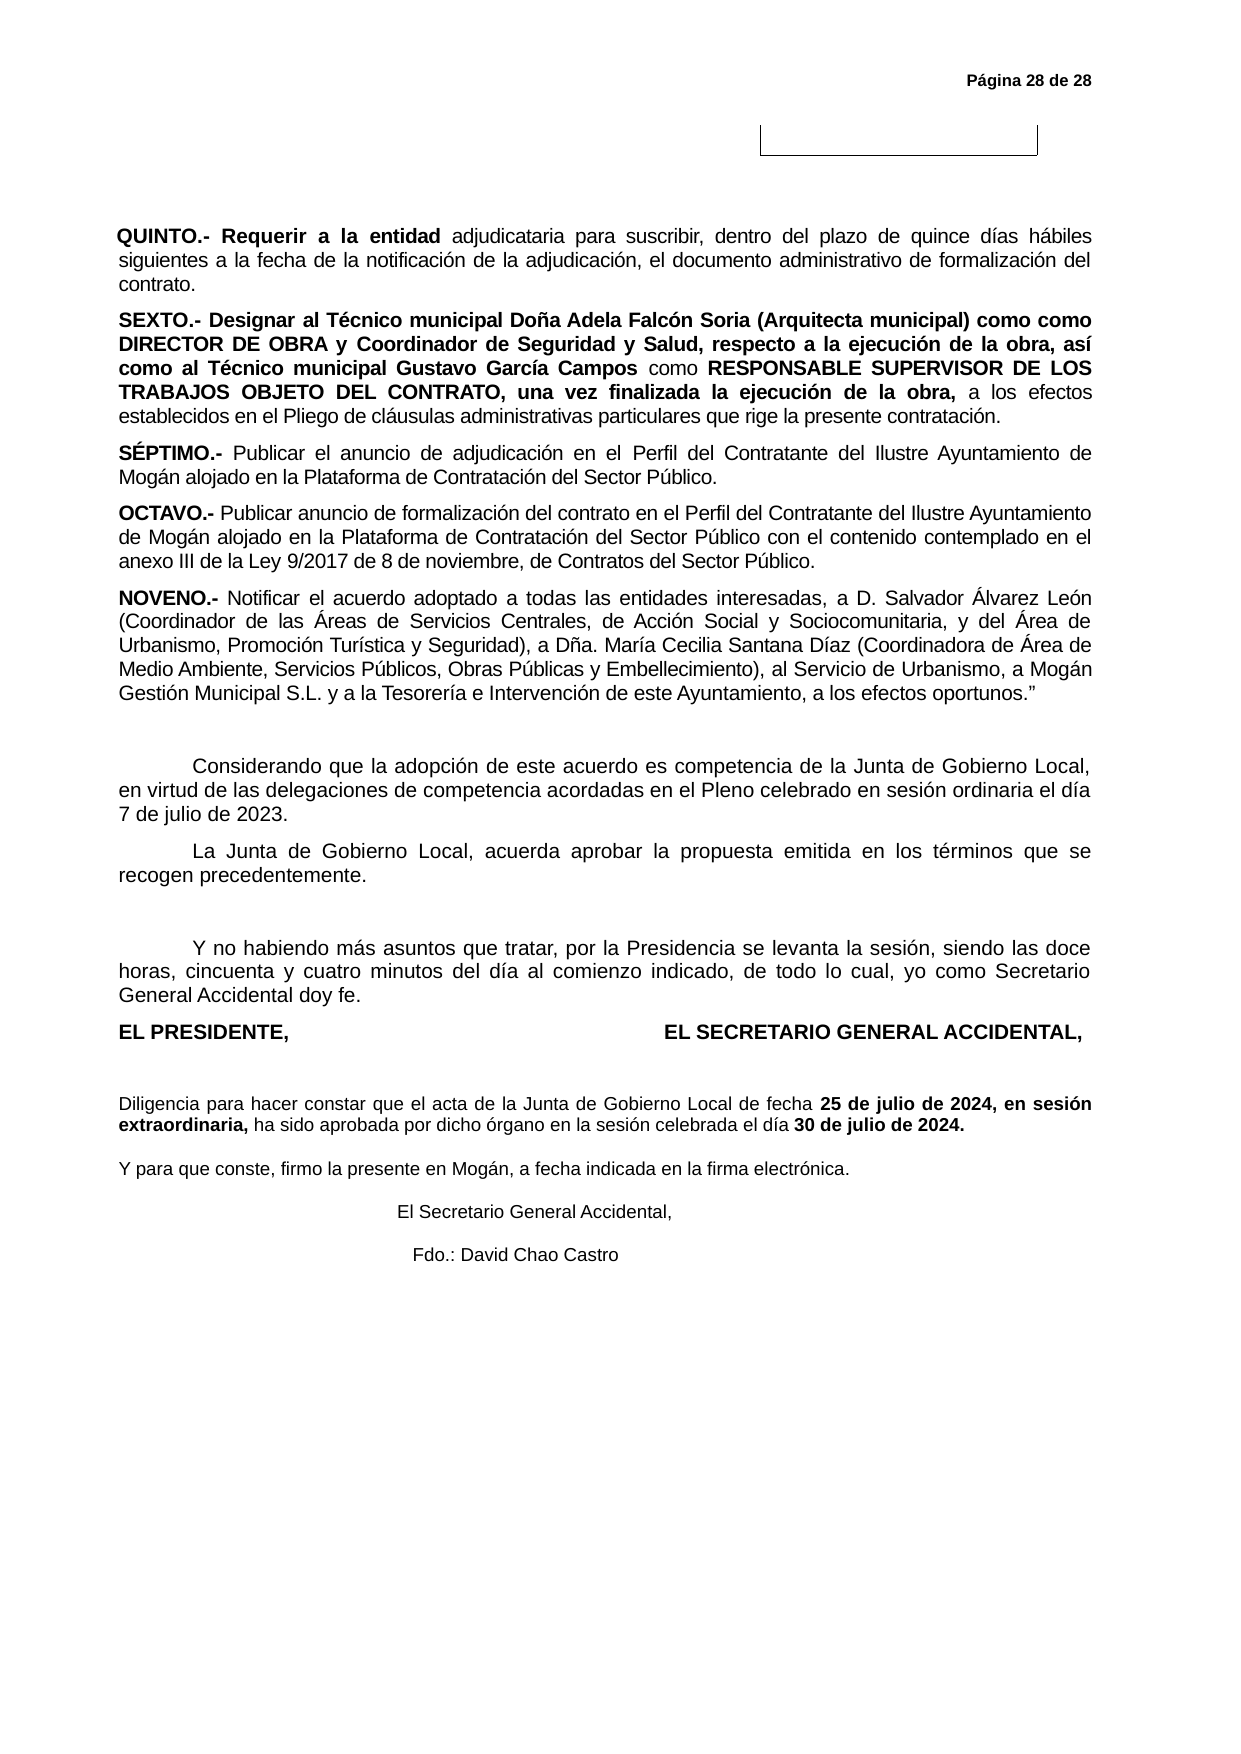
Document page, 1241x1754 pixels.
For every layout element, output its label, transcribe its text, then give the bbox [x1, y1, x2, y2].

text El Secretario General Accidental, [118, 1200, 1092, 1222]
text SÉPTIMO.- Publicar el anuncio de adjudicación en el Perfil del Contratante del Ilustre Ayuntamiento de Mogán alojado en la Plataforma de Contratación del Sector Público. [118, 441, 1092, 488]
text Considerando que la adopción de este acuerdo es competencia de la Junta de Gobierno Local, en virtud de las delegaciones de competencia acordadas en el Pleno celebrado en sesión ordinaria el día 7 de julio de 2023. [118, 754, 1092, 826]
text La Junta de Gobierno Local, acuerda aprobar la propuesta emitida en los términos que se recogen precedentemente. [118, 838, 1092, 886]
table_cell [758, 122, 1040, 187]
table_header [122, 1386, 443, 1434]
table_header [122, 1265, 443, 1313]
table_header [443, 1265, 768, 1313]
table_header [768, 1386, 1092, 1434]
table_header [768, 1265, 1092, 1313]
text EL PRESIDENTE, EL SECRETARIO GENERAL ACCIDENTAL, [118, 1020, 1092, 1044]
table_cell [177, 122, 524, 187]
text SEXTO.- Designar al Técnico municipal Doña Adela Falcón Soria (Arquitecta municipal) como como DIRECTOR DE OBRA y Coordinador de Seguridad y Salud, respecto a la ejecución de la obra, así como al Técnico municipal Gustavo García Campos como RESPONSABLE SUPERVISOR DE LOS TRABAJOS OBJETO DEL CONTRATO, una vez finalizada la ejecución de la obra, a los efectos establecidos en el Pliego de cláusulas administrativas particulares que rige la presente contratación. [118, 308, 1092, 428]
text OCTAVO.- Publicar anuncio de formalización del contrato en el Perfil del Contratante del Ilustre Ayuntamiento de Mogán alojado en la Plataforma de Contratación del Sector Público con el contenido contemplado en el anexo III de la Ley 9/2017 de 8 de noviembre, de Contratos del Sector Público. [118, 501, 1092, 573]
text Diligencia para hacer constar que el acta de la Junta de Gobierno Local de fecha 25 de julio de 2024, en sesión extraordinaria, ha sido aprobada por dicho órgano en la sesión celebrada el día 30 de julio de 2024. [118, 1093, 1092, 1136]
text NOVENO.- Notificar el acuerdo adoptado a todas las entidades interesadas, a D. Salvador Álvarez León (Coordinador de las Áreas de Servicios Centrales, de Acción Social y Sociocomunitaria, y del Área de Urbanismo, Promoción Turística y Seguridad), a Dña. María Cecilia Santana Díaz (Coordinadora de Área de Medio Ambiente, Servicios Públicos, Obras Públicas y Embellecimiento), al Servicio de Urbanismo, a Mogán Gestión Municipal S.L. y a la Tesorería e Intervención de este Ayuntamiento, a los efectos oportunos.” [118, 585, 1092, 705]
table_header [443, 1386, 768, 1434]
text Y no habiendo más asuntos que tratar, por la Presidencia se levanta la sesión, siendo las doce horas, cincuenta y cuatro minutos del día al comienzo indicado, de todo lo cual, yo como Secretario General Accidental doy fe. [118, 935, 1092, 1007]
text Y para que conste, firmo la presente en Mogán, a fecha indicada en la firma electrónica. [118, 1157, 1092, 1179]
text QUINTO.- Requerir a la entidad adjudicataria para suscribir, dentro del plazo de quince días hábiles siguientes a la fecha de la notificación de la adjudicación, el documento administrativo de formalización del contrato. [116, 224, 1092, 296]
text Fdo.: David Chao Castro [118, 1243, 1092, 1265]
table_cell [524, 122, 757, 187]
